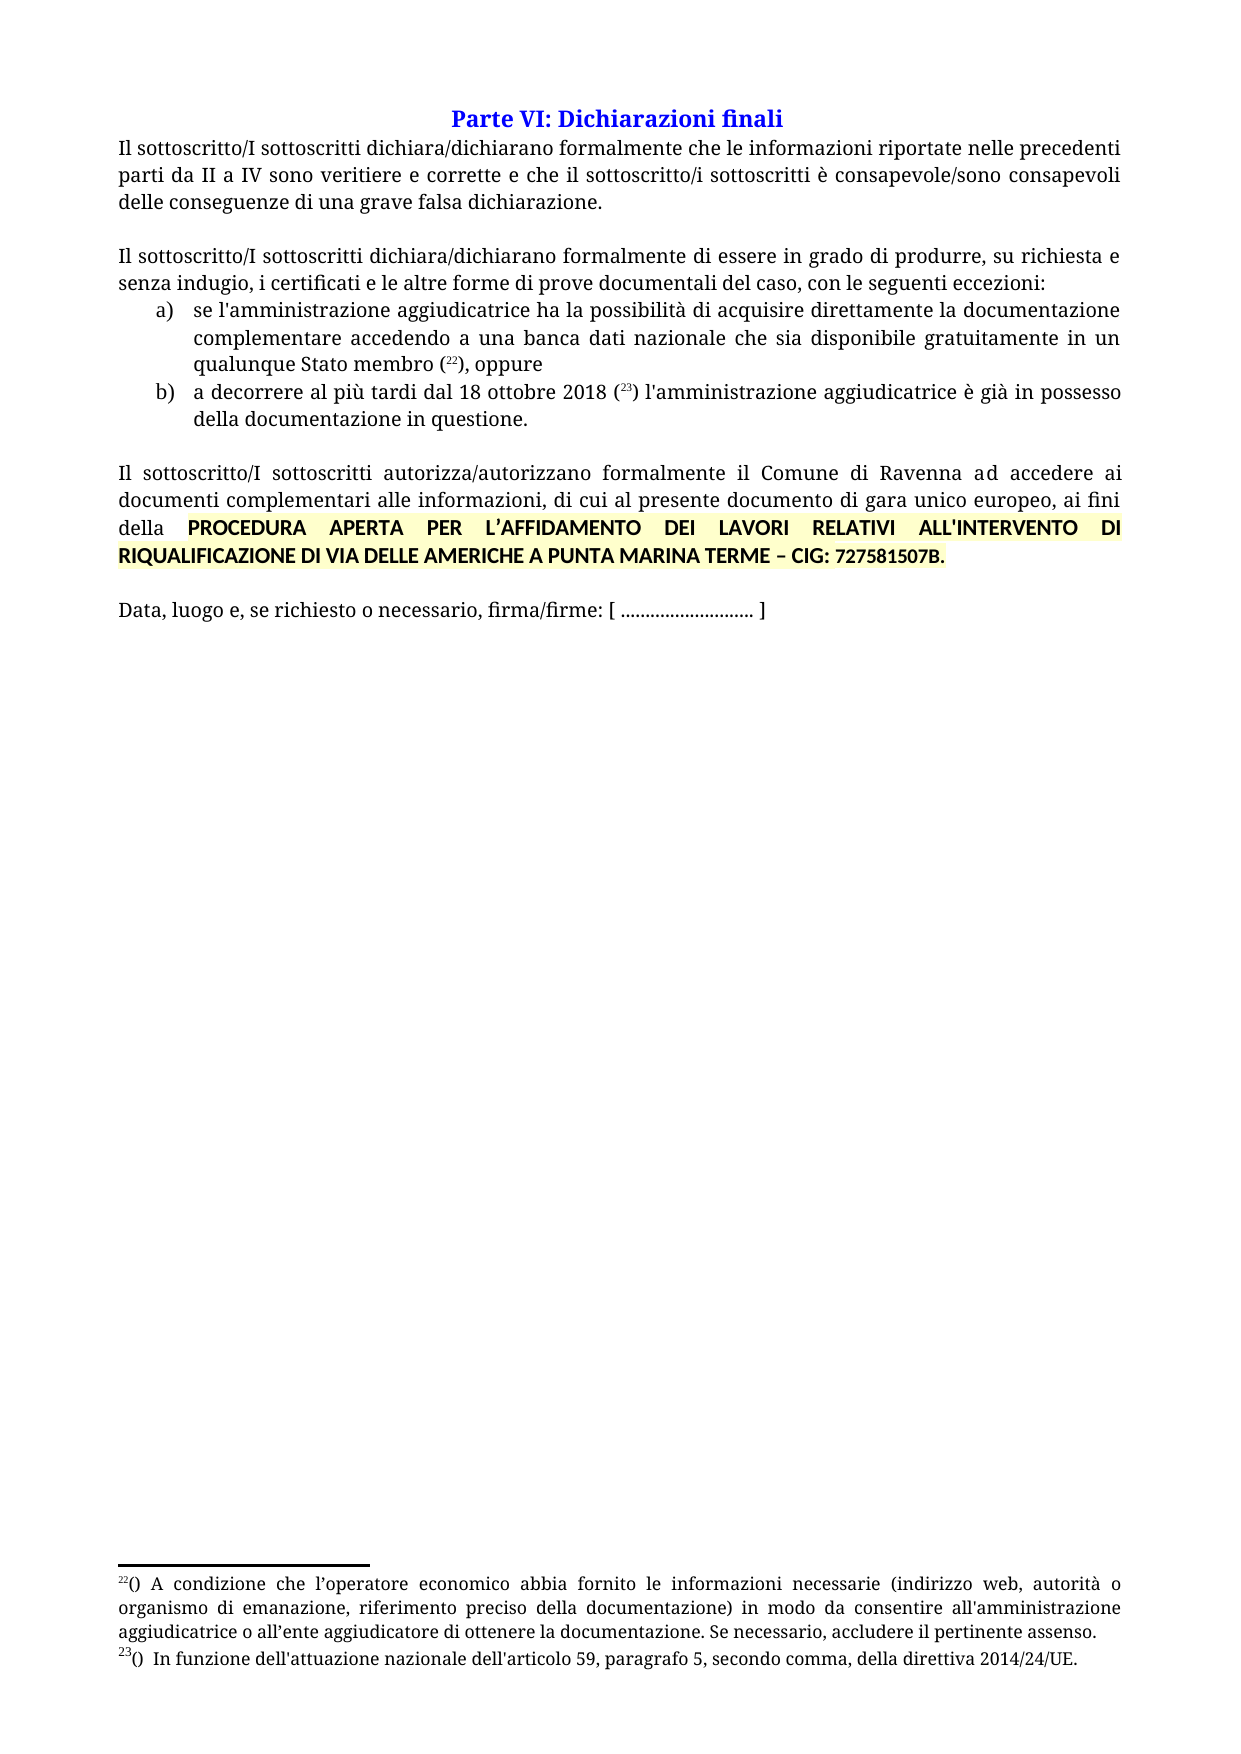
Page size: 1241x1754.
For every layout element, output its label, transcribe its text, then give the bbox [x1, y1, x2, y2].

list a decorrere al più tardi dal 18 ottobre 2018 () l'amministrazione aggiudicatrice è già in possesso della documentazione in questione. [156, 378, 1122, 432]
text Il sottoscritto/I sottoscritti dichiara/dichiarano formalmente che le informazioni riportate nelle precedenti parti da II a IV sono veritiere e corrette e che il sottoscritto/i sottoscritti è consapevole/sono consapevoli delle conseguenze di una grave falsa dichiarazione. [118, 135, 1122, 216]
list () A condizione che l’operatore economico abbia fornito le informazioni necessarie (indirizzo web, autorità o organismo di emanazione, riferimento preciso della documentazione) in modo da consentire all'amministrazione aggiudicatrice o all’ente aggiudicatore di ottenere la documentazione. Se necessario, accludere il pertinente assenso. [118, 1572, 1122, 1644]
subtitle Parte VI: Dichiarazioni finali [118, 103, 1122, 135]
list se l'amministrazione aggiudicatrice ha la possibilità di acquisire direttamente la documentazione complementare accedendo a una banca dati nazionale che sia disponibile gratuitamente in un qualunque Stato membro (), oppure [156, 297, 1122, 378]
text Il sottoscritto/I sottoscritti autorizza/autorizzano formalmente il Comune di Ravenna ad accedere ai documenti complementari alle informazioni, di cui al presente documento di gara unico europeo, ai fini della PROCEDURA APERTA PER L’AFFIDAMENTO DEI LAVORI RELATIVI ALL'INTERVENTO DI RIQUALIFICAZIONE DI VIA DELLE AMERICHE A PUNTA MARINA TERME – CIG: 727581507B. [118, 459, 1122, 569]
list () In funzione dell'attuazione nazionale dell'articolo 59, paragrafo 5, secondo comma, della direttiva 2014/24/UE. [118, 1644, 1122, 1671]
text Data, luogo e, se richiesto o necessario, firma/firme: [ ........................... ] [118, 596, 1122, 623]
text Il sottoscritto/I sottoscritti dichiara/dichiarano formalmente di essere in grado di produrre, su richiesta e senza indugio, i certificati e le altre forme di prove documentali del caso, con le seguenti eccezioni: [118, 243, 1122, 297]
